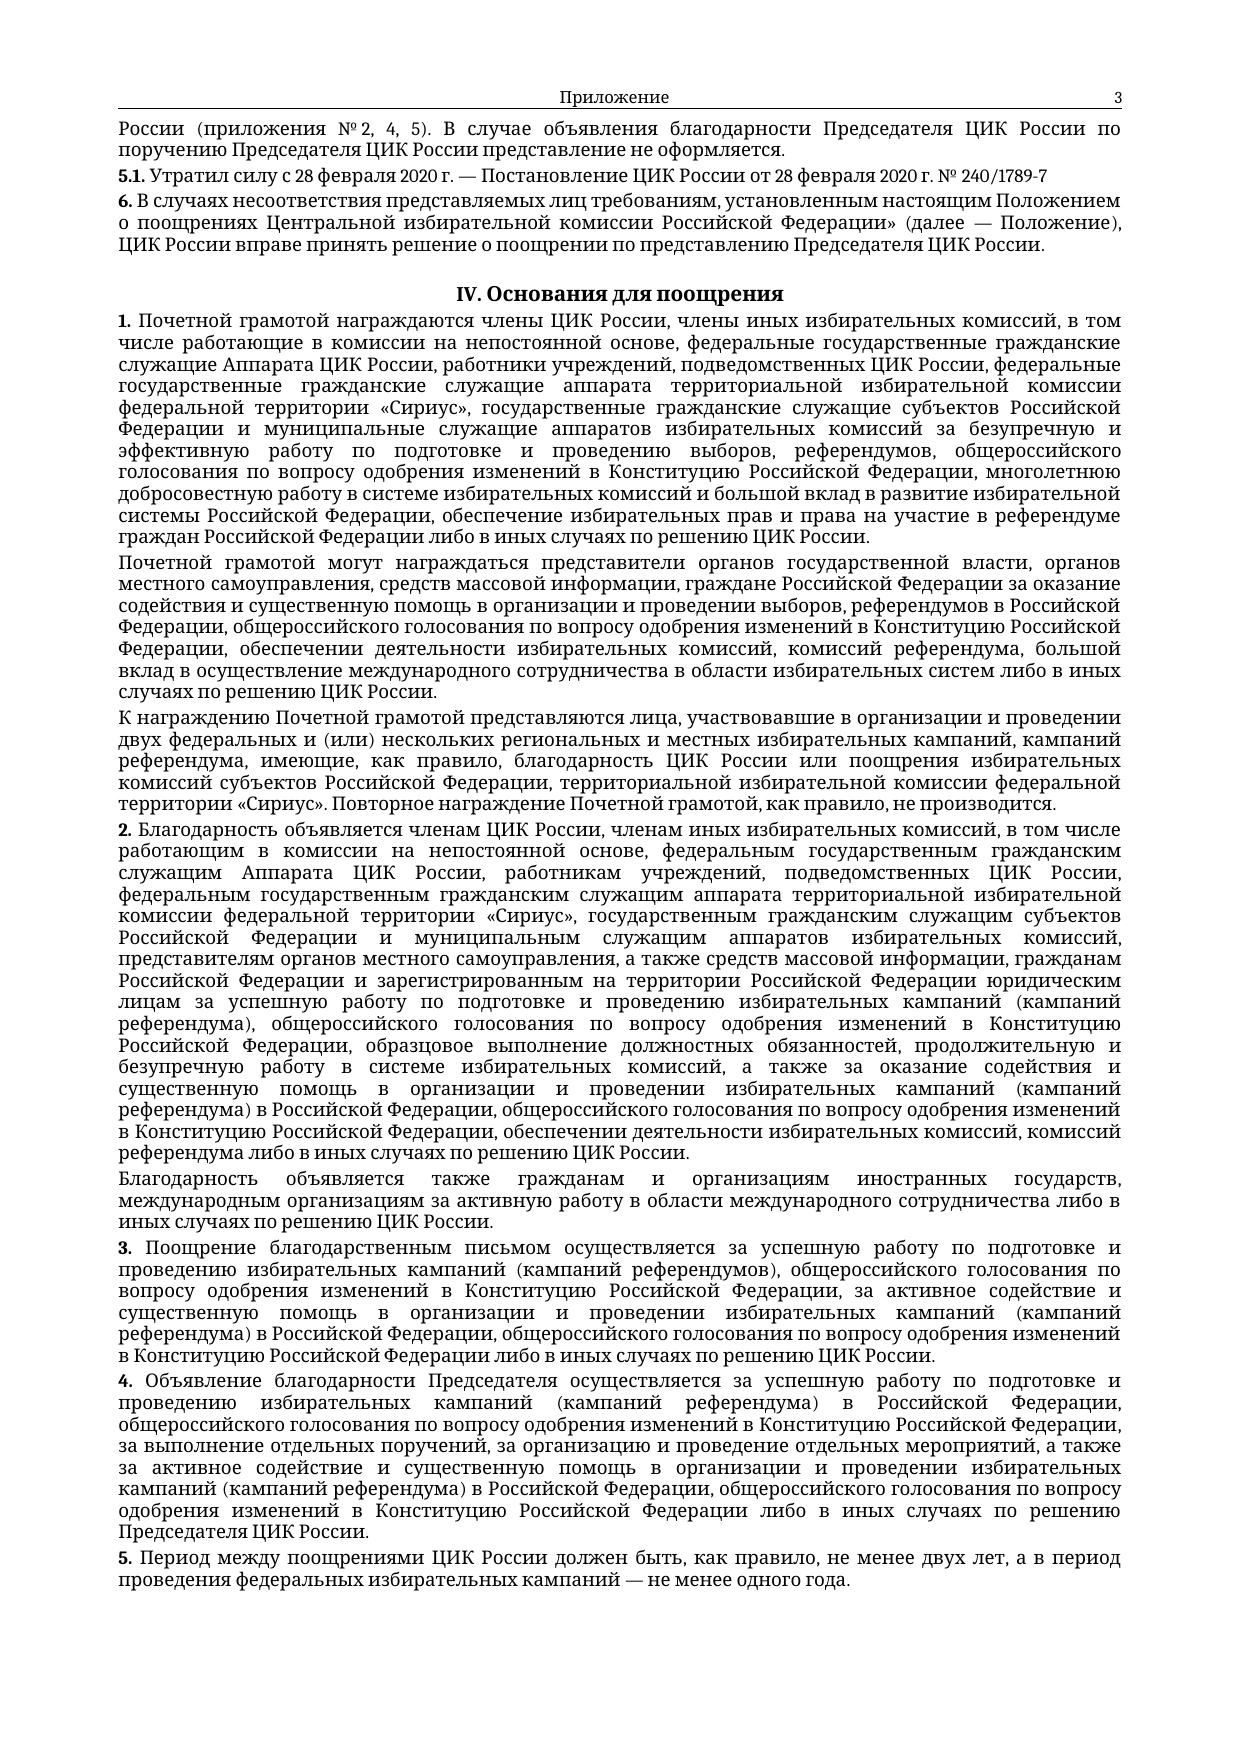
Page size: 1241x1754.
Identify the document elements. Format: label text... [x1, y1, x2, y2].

text 1. Почетной грамотой награждаются члены ЦИК России, члены иных избирательных комиссий, в том числе работающие в комиссии на непостоянной основе, федеральные государственные гражданские служащие Аппарата ЦИК России, работники учреждений, подведомственных ЦИК России, федеральные государственные гражданские служащие аппарата территориальной избирательной комиссии федеральной территории «Сириус», государственные гражданские служащие субъектов Российской Федерации и муниципальные служащие аппаратов избирательных комиссий за безупречную и эффективную работу по подготовке и проведению выборов, референдумов, общероссийского голосования по вопросу одобрения изменений в Конституцию Российской Федерации, многолетнюю добросовестную работу в системе избирательных комиссий и большой вклад в развитие избирательной системы Российской Федерации, обеспечение избирательных прав и права на участие в референдуме граждан Российской Федерации либо в иных случаях по решению ЦИК России. [118, 311, 1122, 548]
text 5. Период между поощрениями ЦИК России должен быть, как правило, не менее двух лет, а в период проведения федеральных избирательных кампаний — не менее одного года. [118, 1548, 1122, 1591]
text 6. В случаях несоответствия представляемых лиц требованиям, установленным настоящим Положением о поощрениях Центральной избирательной комиссии Российской Федерации» (далее — Положение), ЦИК России вправе принять решение о поощрении по представлению Председателя ЦИК России. [118, 191, 1122, 256]
text Благодарность объявляется также гражданам и организациям иностранных государств, международным организациям за активную работу в области международного сотрудничества либо в иных случаях по решению ЦИК России. [118, 1169, 1122, 1233]
text 4. Объявление благодарности Председателя осуществляется за успешную работу по подготовке и проведению избирательных кампаний (кампаний референдума) в Российской Федерации, общероссийского голосования по вопросу одобрения изменений в Конституцию Российской Федерации, за выполнение отдельных поручений, за организацию и проведение отдельных мероприятий, а также за активное содействие и существенную помощь в организации и проведении избирательных кампаний (кампаний референдума) в Российской Федерации, общероссийского голосования по вопросу одобрения изменений в Конституцию Российской Федерации либо в иных случаях по решению Председателя ЦИК России. [118, 1371, 1122, 1543]
subtitle IV. Основания для поощрения [118, 283, 1122, 307]
text 3. Поощрение благодарственным письмом осуществляется за успешную работу по подготовке и проведению избирательных кампаний (кампаний референдумов), общероссийского голосования по вопросу одобрения изменений в Конституцию Российской Федерации, за активное содействие и существенную помощь в организации и проведении избирательных кампаний (кампаний референдума) в Российской Федерации, общероссийского голосования по вопросу одобрения изменений в Конституцию Российской Федерации либо в иных случаях по решению ЦИК России. [118, 1237, 1122, 1367]
text России (приложения № 2, 4, 5). В случае объявления благодарности Председателя ЦИК России по поручению Председателя ЦИК России представление не оформляется. [118, 118, 1122, 161]
text К награждению Почетной грамотой представляются лица, участвовавшие в организации и проведении двух федеральных и (или) нескольких региональных и местных избирательных кампаний, кампаний референдума, имеющие, как правило, благодарность ЦИК России или поощрения избирательных комиссий субъектов Российской Федерации, территориальной избирательной комиссии федеральной территории «Сириус». Повторное награждение Почетной грамотой, как правило, не производится. [118, 707, 1122, 815]
text 5.1. Утратил силу с 28 февраля 2020 г. — Постановление ЦИК России от 28 февраля 2020 г. № 240/1789-7 [118, 165, 1122, 187]
text 2. Благодарность объявляется членам ЦИК России, членам иных избирательных комиссий, в том числе работающим в комиссии на непостоянной основе, федеральным государственным гражданским служащим Аппарата ЦИК России, работникам учреждений, подведомственных ЦИК России, федеральным государственным гражданским служащим аппарата территориальной избирательной комиссии федеральной территории «Сириус», государственным гражданским служащим субъектов Российской Федерации и муниципальным служащим аппаратов избирательных комиссий, представителям органов местного самоуправления, а также средств массовой информации, гражданам Российской Федерации и зарегистрированным на территории Российской Федерации юридическим лицам за успешную работу по подготовке и проведению избирательных кампаний (кампаний референдума), общероссийского голосования по вопросу одобрения изменений в Конституцию Российской Федерации, образцовое выполнение должностных обязанностей, продолжительную и безупречную работу в системе избирательных комиссий, а также за оказание содействия и существенную помощь в организации и проведении избирательных кампаний (кампаний референдума) в Российской Федерации, общероссийского голосования по вопросу одобрения изменений в Конституцию Российской Федерации, обеспечении деятельности избирательных комиссий, комиссий референдума либо в иных случаях по решению ЦИК России. [118, 819, 1122, 1164]
text Почетной грамотой могут награждаться представители органов государственной власти, органов местного самоуправления, средств массовой информации, граждане Российской Федерации за оказание содействия и существенную помощь в организации и проведении выборов, референдумов в Российской Федерации, общероссийского голосования по вопросу одобрения изменений в Конституцию Российской Федерации, обеспечении деятельности избирательных комиссий, комиссий референдума, большой вклад в осуществление международного сотрудничества в области избирательных систем либо в иных случаях по решению ЦИК России. [118, 552, 1122, 703]
